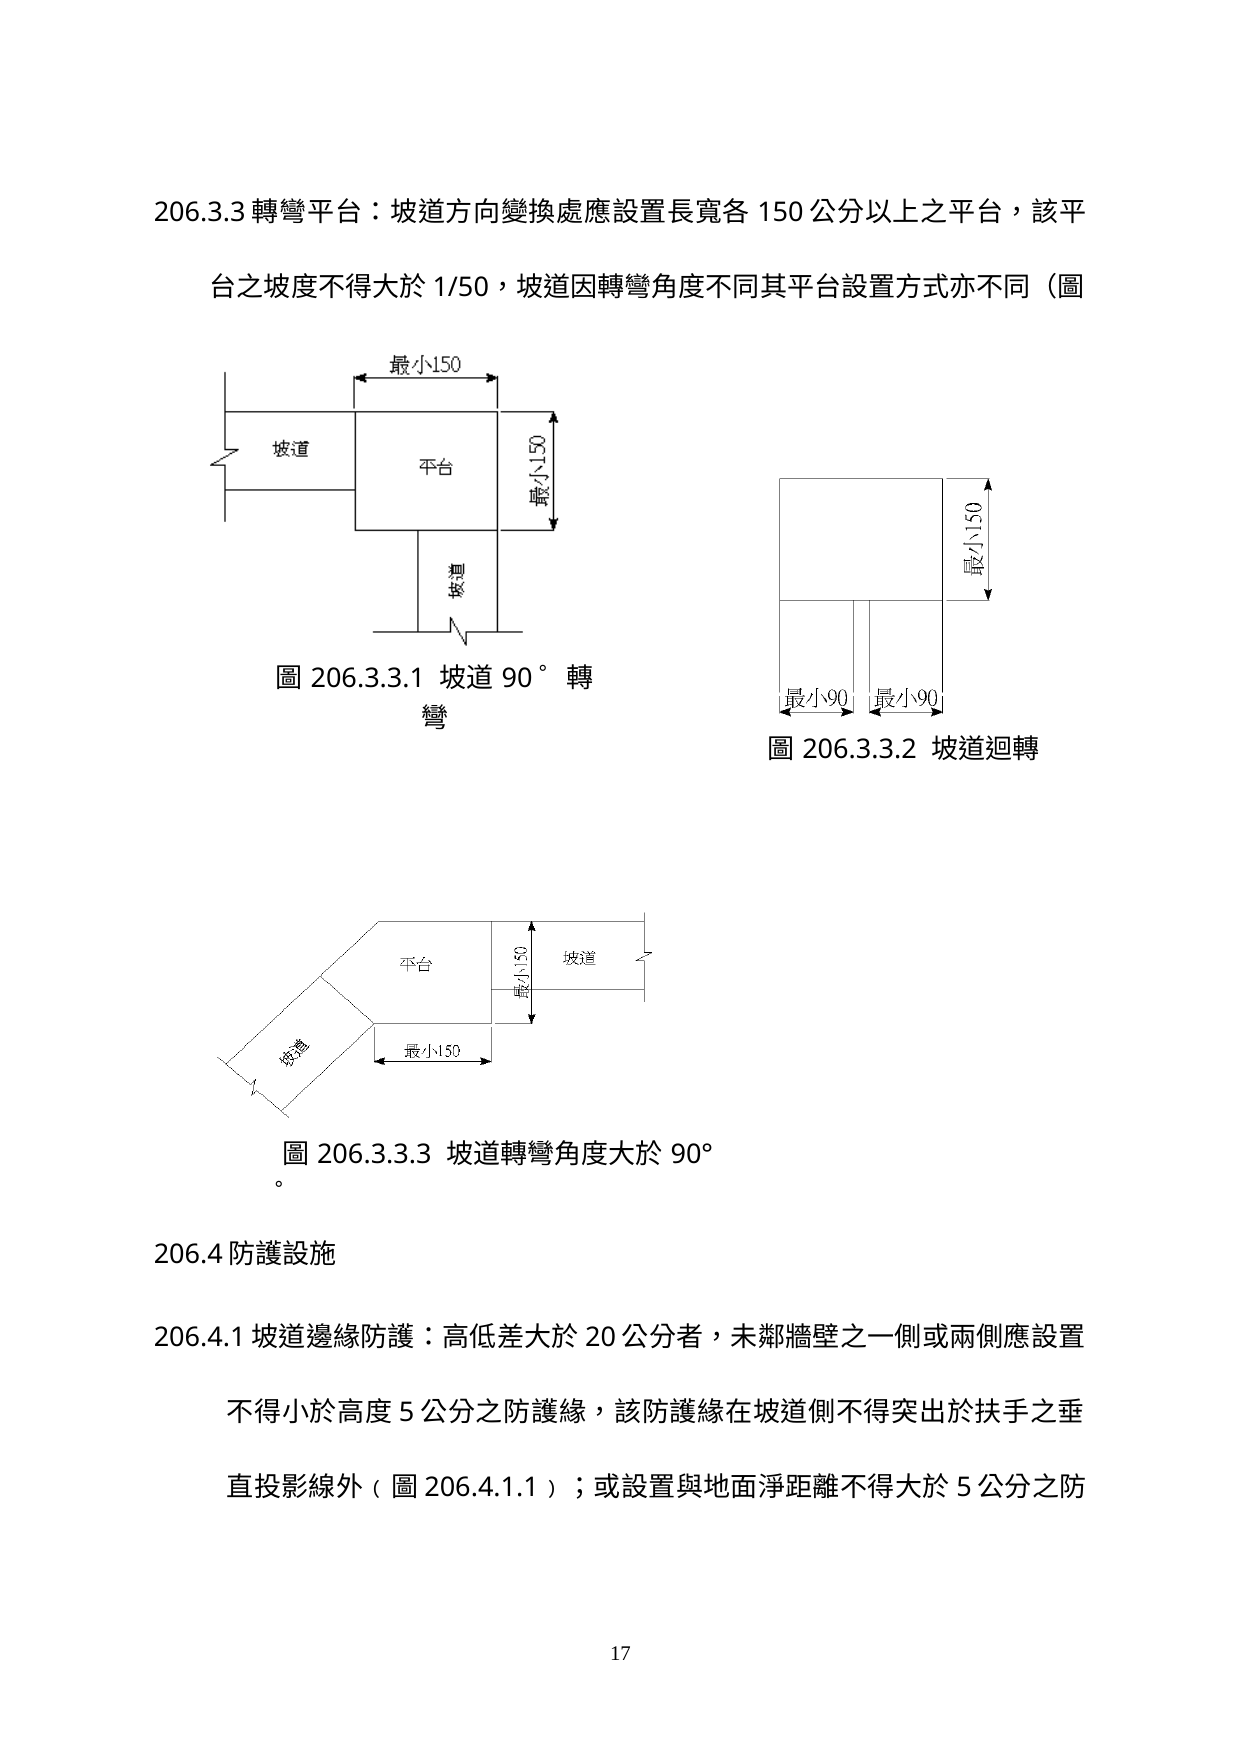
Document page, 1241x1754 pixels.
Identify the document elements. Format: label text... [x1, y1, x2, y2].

text 206.3.3轉彎平台：坡道方向變換處應設置長寬各150公分以上之平台，該平台之坡度不得大於1/50，坡道因轉彎角度不同其平台設置方式亦不同（圖206.3.3.1-圖206.3.3.3）。 [153, 172, 1087, 397]
picture [209, 333, 463, 650]
text 206.4防護設施 [153, 1214, 1087, 1289]
picture [209, 909, 660, 1125]
text 206.4.1坡道邊緣防護：高低差大於20公分者，未鄰牆壁之一側或兩側應設置不得小於高度5公分之防護緣，該防護緣在坡道側不得突出於扶手之垂直投影線外﹙圖206.4.1.1﹚；或設置與地面淨距離不得大於5公分之防 [153, 1297, 1087, 1522]
picture [772, 460, 1000, 729]
